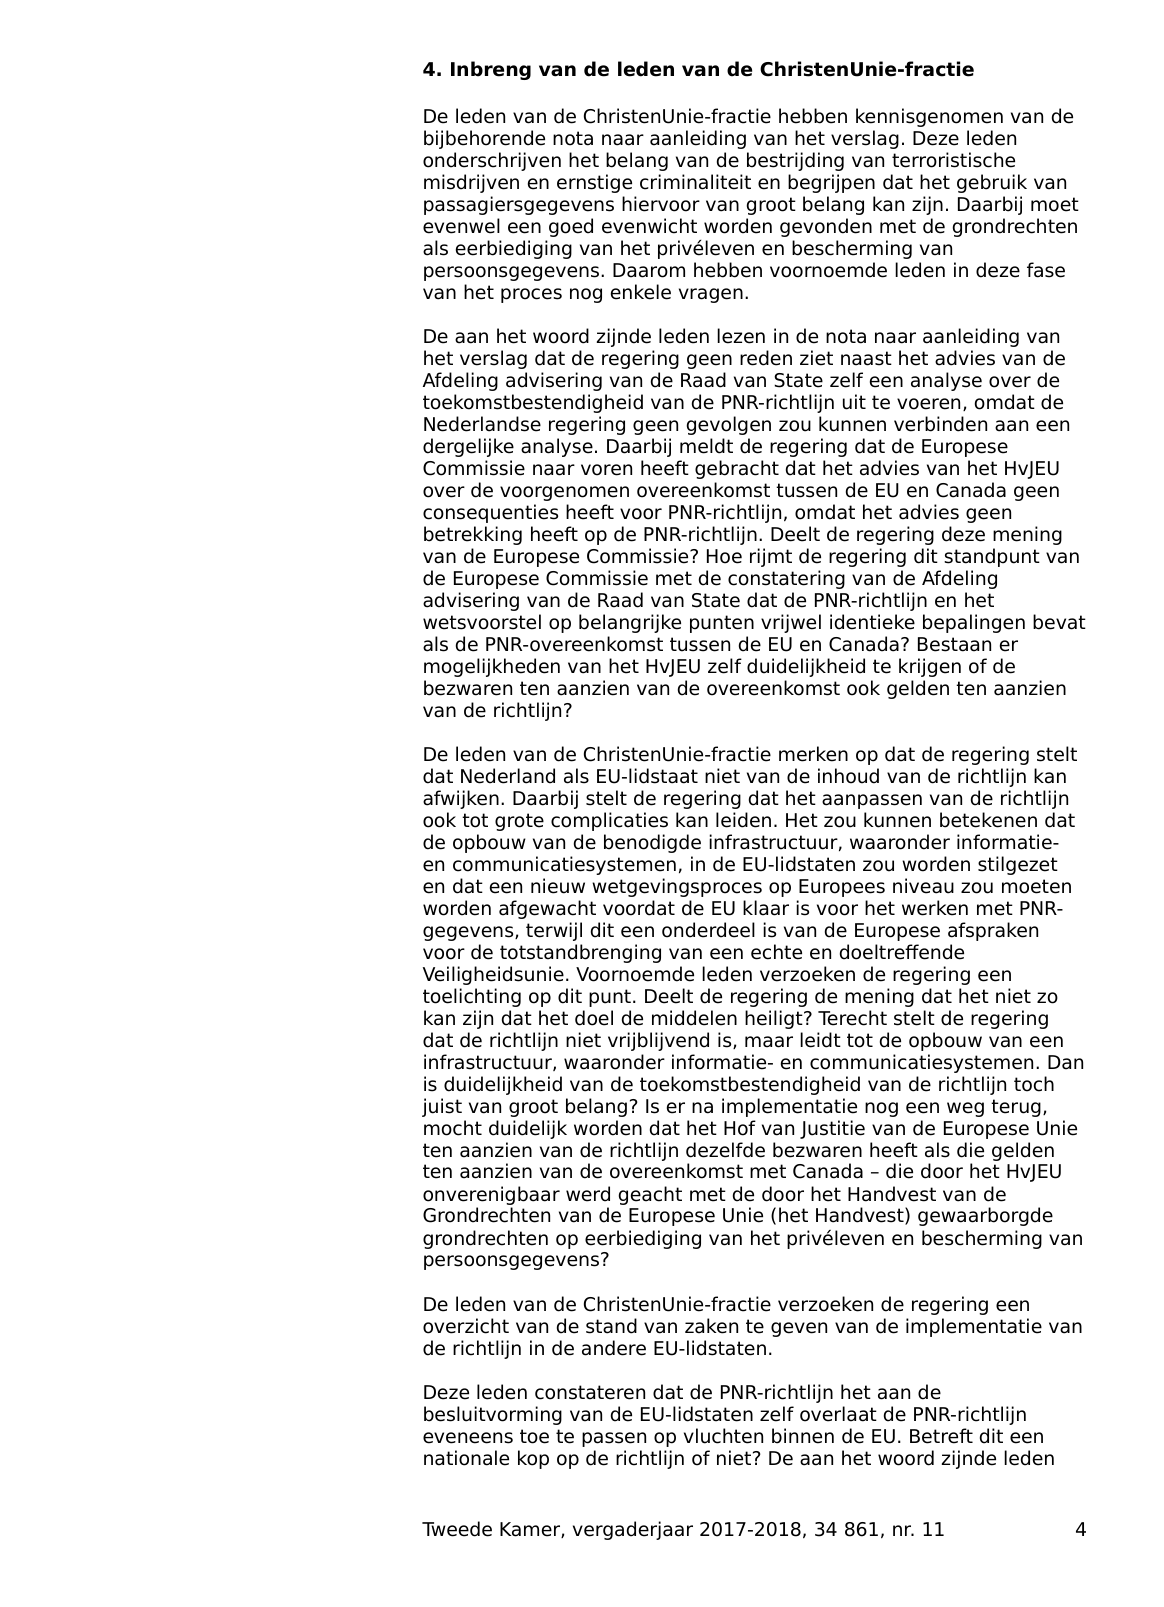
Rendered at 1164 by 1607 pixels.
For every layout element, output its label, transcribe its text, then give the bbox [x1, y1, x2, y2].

text De aan het woord zijnde leden lezen in de nota naar aanleiding van het verslag dat de regering geen reden ziet naast het advies van de Afdeling advisering van de Raad van State zelf een analyse over de toekomstbestendigheid van de PNR-richtlijn uit te voeren, omdat de Nederlandse regering geen gevolgen zou kunnen verbinden aan een dergelijke analyse. Daarbij meldt de regering dat de Europese Commissie naar voren heeft gebracht dat het advies van het HvJEU over de voorgenomen overeenkomst tussen de EU en Canada geen consequenties heeft voor PNR-richtlijn, omdat het advies geen betrekking heeft op de PNR-richtlijn. Deelt de regering deze mening van de Europese Commissie? Hoe rijmt de regering dit standpunt van de Europese Commissie met de constatering van de Afdeling advisering van de Raad van State dat de PNR-richtlijn en het wetsvoorstel op belangrijke punten vrijwel identieke bepalingen bevat als de PNR-overeenkomst tussen de EU en Canada? Bestaan er mogelijkheden van het HvJEU zelf duidelijkheid te krijgen of de bezwaren ten aanzien van de overeenkomst ook gelden ten aanzien van de richtlijn? [422, 326, 1087, 722]
text Deze leden constateren dat de PNR-richtlijn het aan de besluitvorming van de EU-lidstaten zelf overlaat de PNR-richtlijn eveneens toe te passen op vluchten binnen de EU. Betreft dit een nationale kop op de richtlijn of niet? De aan het woord zijnde leden [422, 1382, 1087, 1469]
text De leden van de ChristenUnie-fractie hebben kennisgenomen van de bijbehorende nota naar aanleiding van het verslag. Deze leden onderschrijven het belang van de bestrijding van terroristische misdrijven en ernstige criminaliteit en begrijpen dat het gebruik van passagiersgegevens hiervoor van groot belang kan zijn. Daarbij moet evenwel een goed evenwicht worden gevonden met de grondrechten als eerbiediging van het privéleven en bescherming van persoonsgegevens. Daarom hebben voornoemde leden in deze fase van het proces nog enkele vragen. [422, 106, 1087, 304]
text De leden van de ChristenUnie-fractie verzoeken de regering een overzicht van de stand van zaken te geven van de implementatie van de richtlijn in de andere EU-lidstaten. [422, 1293, 1087, 1359]
text De leden van de ChristenUnie-fractie merken op dat de regering stelt dat Nederland als EU-lidstaat niet van de inhoud van de richtlijn kan afwijken. Daarbij stelt de regering dat het aanpassen van de richtlijn ook tot grote complicaties kan leiden. Het zou kunnen betekenen dat de opbouw van de benodigde infrastructuur, waaronder informatie- en communicatiesystemen, in de EU-lidstaten zou worden stilgezet en dat een nieuw wetgevingsproces op Europees niveau zou moeten worden afgewacht voordat de EU klaar is voor het werken met PNR-gegevens, terwijl dit een onderdeel is van de Europese afspraken voor de totstandbrenging van een echte en doeltreffende Veiligheidsunie. Voornoemde leden verzoeken de regering een toelichting op dit punt. Deelt de regering de mening dat het niet zo kan zijn dat het doel de middelen heiligt? Terecht stelt de regering dat de richtlijn niet vrijblijvend is, maar leidt tot de opbouw van een infrastructuur, waaronder informatie- en communicatiesystemen. Dan is duidelijkheid van de toekomstbestendigheid van de richtlijn toch juist van groot belang? Is er na implementatie nog een weg terug, mocht duidelijk worden dat het Hof van Justitie van de Europese Unie ten aanzien van de richtlijn dezelfde bezwaren heeft als die gelden ten aanzien van de overeenkomst met Canada – die door het HvJEU onverenigbaar werd geacht met de door het Handvest van de Grondrechten van de Europese Unie (het Handvest) gewaarborgde grondrechten op eerbiediging van het privéleven en bescherming van persoonsgegevens? [422, 744, 1087, 1271]
subtitle 4. Inbreng van de leden van de ChristenUnie-fractie [422, 59, 1087, 81]
